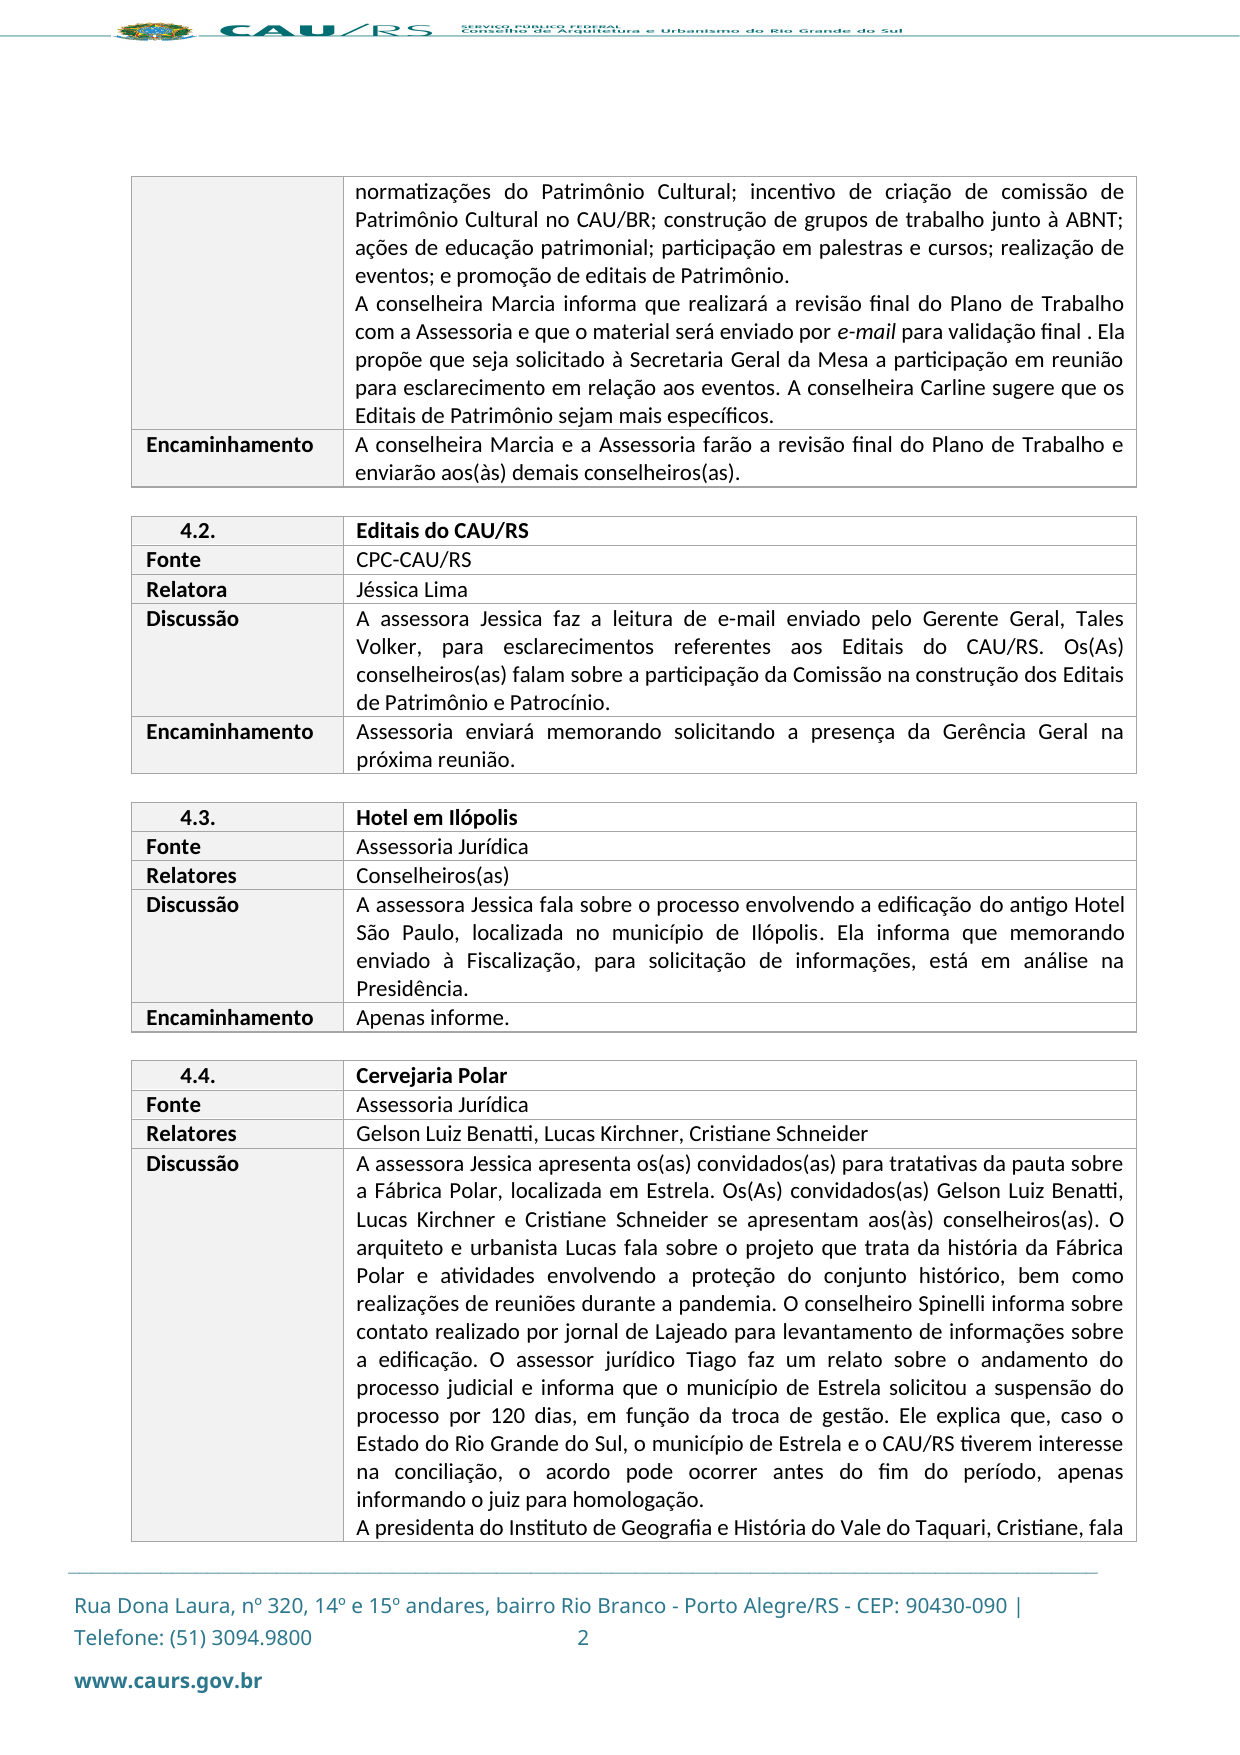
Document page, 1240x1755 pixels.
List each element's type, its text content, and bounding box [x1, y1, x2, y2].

table_cell [132, 803, 343, 831]
table_cell [132, 177, 343, 429]
table_cell Assessoria enviará memorando solicitando a presença da Gerência Geral na próxima reunião. [344, 717, 1136, 773]
table_cell [132, 517, 343, 544]
table_cell A assessora Jessica apresenta os(as) convidados(as) para tratativas da pauta sobre a Fábrica Polar, localizada em Estrela. Os(As) convidados(as) Gelson Luiz Benatti, Lucas Kirchner e Cristiane Schneider se apresentam aos(às) conselheiros(as). O arquiteto e urbanista Lucas fala sobre o projeto que trata da história da Fábrica Polar e atividades envolvendo a proteção do conjunto histórico, bem como realizações de reuniões durante a pandemia. O conselheiro Spinelli informa sobre contato realizado por jornal de Lajeado para levantamento de informações sobre a edificação. O assessor jurídico Tiago faz um relato sobre o andamento do processo judicial e informa que o município de Estrela solicitou a suspensão do processo por 120 dias, em função da troca de gestão. Ele explica que, caso o Estado do Rio Grande do Sul, o município de Estrela e o CAU/RS tiverem interesse na conciliação, o acordo pode ocorrer antes do fim do período, apenas informando o juiz para homologação. A presidenta do Instituto de Geografia e História do Vale do Taquari, Cristiane, fala [344, 1149, 1136, 1541]
table_cell Relatores [132, 861, 343, 889]
table_cell A assessora Jessica fala sobre o processo envolvendo a edificação do antigo Hotel São Paulo, localizada no município de Ilópolis. Ela informa que memorando enviado à Fiscalização, para solicitação de informações, está em análise na Presidência. [344, 890, 1136, 1002]
table_cell Conselheiros(as) [344, 861, 1136, 889]
table_cell Cervejaria Polar [344, 1061, 1136, 1089]
table_cell Encaminhamento [132, 1003, 343, 1031]
table_cell Apenas informe. [344, 1003, 1136, 1031]
table_cell Discussão [132, 890, 343, 1002]
table_cell [131, 774, 1136, 802]
table_cell [131, 1033, 1136, 1060]
table_cell Fonte [132, 832, 343, 860]
table_cell normatizações do Patrimônio Cultural; incentivo de criação de comissão de Patrimônio Cultural no CAU/BR; construção de grupos de trabalho junto à ABNT; ações de educação patrimonial; participação em palestras e cursos; realização de eventos; e promoção de editais de Patrimônio. A conselheira Marcia informa que realizará a revisão final do Plano de Trabalho com a Assessoria e que o material será enviado por e-mail para validação final . Ela propõe que seja solicitado à Secretaria Geral da Mesa a participação em reunião para esclarecimento em relação aos eventos. A conselheira Carline sugere que os Editais de Patrimônio sejam mais específicos. [344, 177, 1136, 429]
table_cell Gelson Luiz Benatti, Lucas Kirchner, Cristiane Schneider [344, 1120, 1136, 1148]
table_cell Fonte [132, 1091, 343, 1118]
table_cell Discussão [132, 1149, 343, 1541]
table_cell Assessoria Jurídica [344, 832, 1136, 860]
table_cell A assessora Jessica faz a leitura de e-mail enviado pelo Gerente Geral, Tales Volker, para esclarecimentos referentes aos Editais do CAU/RS. Os(As) conselheiros(as) falam sobre a participação da Comissão na construção dos Editais de Patrimônio e Patrocínio. [344, 604, 1136, 716]
table_cell [131, 488, 1136, 516]
table_cell Jéssica Lima [344, 575, 1136, 603]
table_cell A conselheira Marcia e a Assessoria farão a revisão final do Plano de Trabalho e enviarão aos(às) demais conselheiros(as). [344, 430, 1136, 486]
table_cell Discussão [132, 604, 343, 716]
table_cell Relatores [132, 1120, 343, 1148]
table_cell Hotel em Ilópolis [344, 803, 1136, 831]
table_cell Editais do CAU/RS [344, 517, 1136, 544]
table_cell Encaminhamento [132, 430, 343, 486]
table_cell Encaminhamento [132, 717, 343, 773]
table_cell Relatora [132, 575, 343, 603]
table_cell Fonte [132, 546, 343, 574]
table_cell Assessoria Jurídica [344, 1091, 1136, 1118]
table_cell [132, 1061, 343, 1089]
table_cell CPC-CAU/RS [344, 546, 1136, 574]
